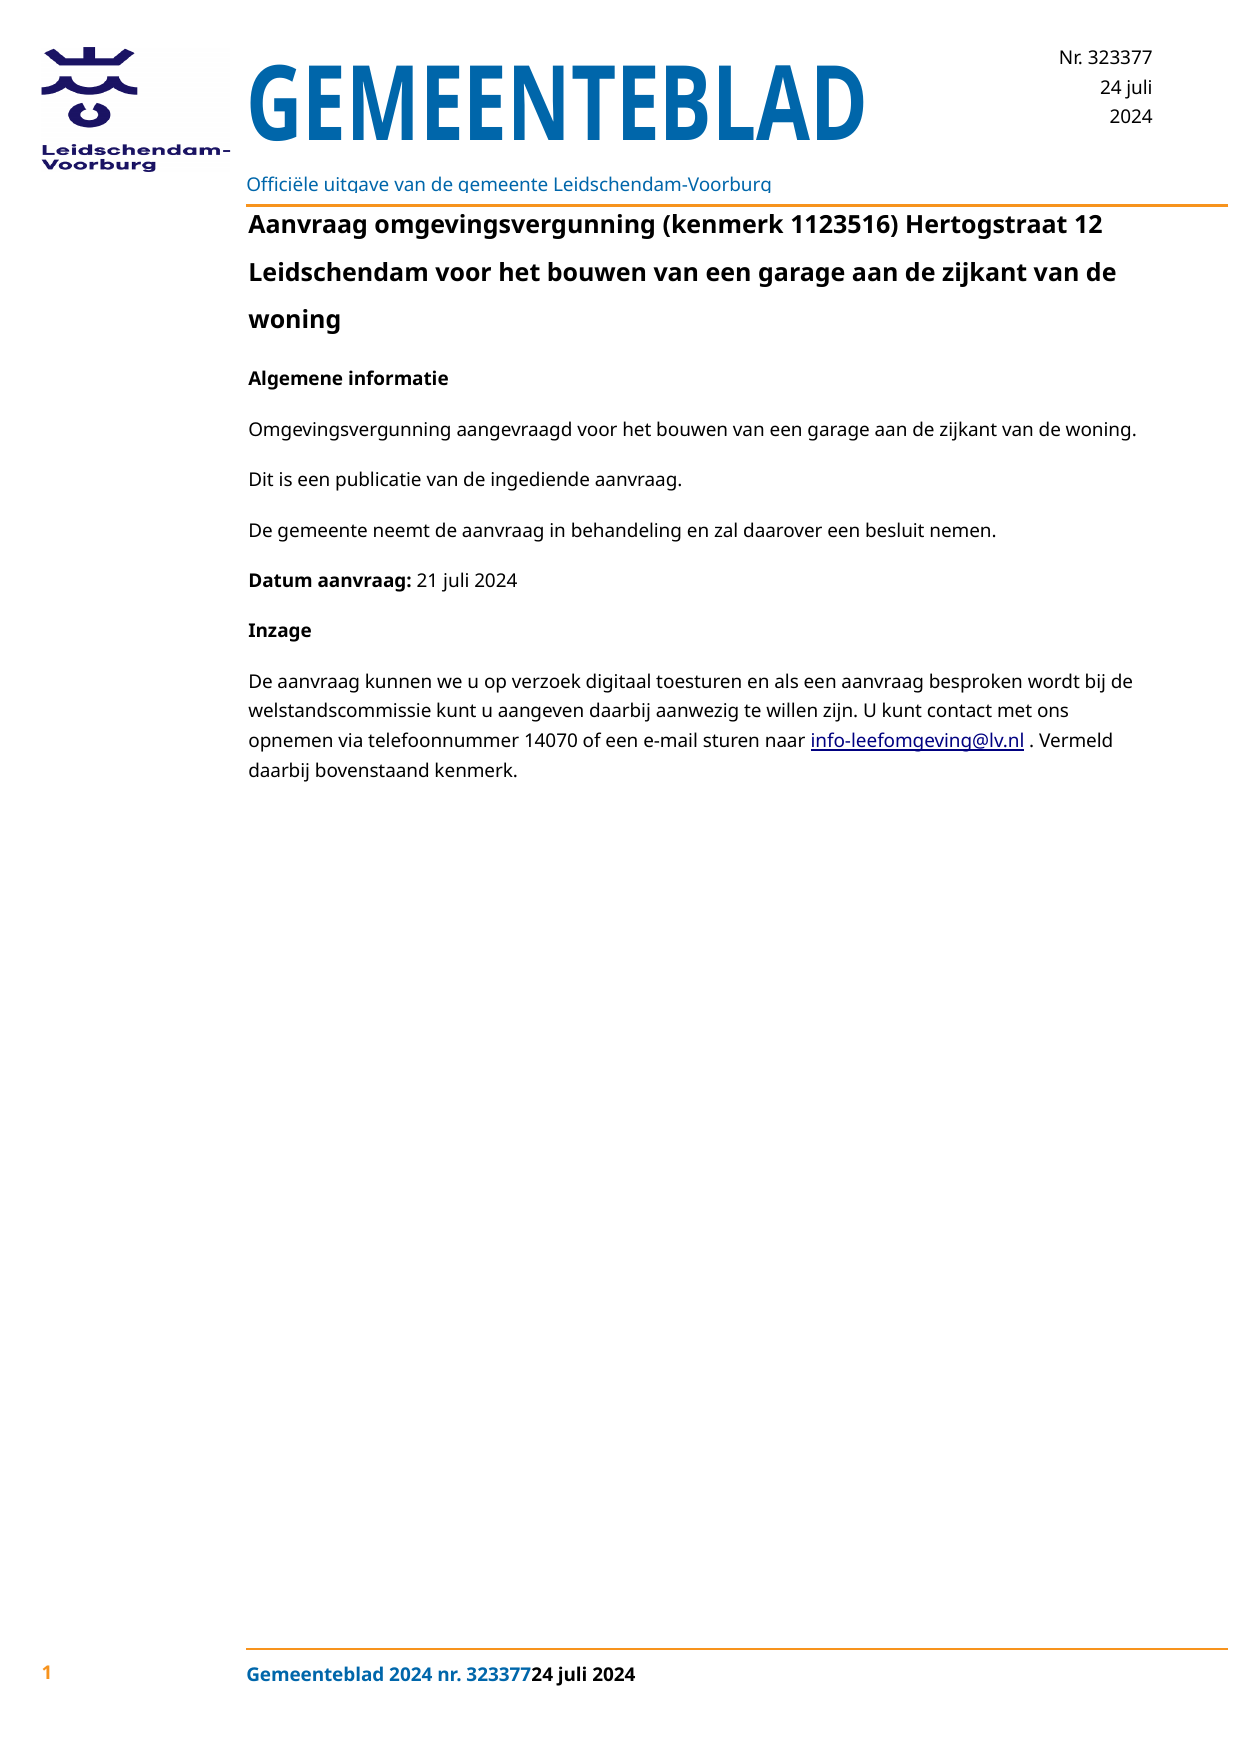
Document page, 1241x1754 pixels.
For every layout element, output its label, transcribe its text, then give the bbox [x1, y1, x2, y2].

text De gemeente neemt de aanvraag in behandeling en zal daarover een besluit nemen. [248, 517, 1152, 542]
text Datum aanvraag: 21 juli 2024 [248, 567, 1152, 593]
text Inzage [248, 618, 1152, 643]
text Dit is een publicatie van de ingediende aanvraag. [248, 466, 1152, 492]
text Algemene informatie [248, 366, 1152, 391]
text De aanvraag kunnen we u op verzoek digitaal toesturen en als een aanvraag besproken wordt bij de welstandscommissie kunt u aangeven daarbij aanwezig te willen zijn. U kunt contact met ons opnemen via telefoonnummer 14070 of een e-mail sturen naar info-leefomgeving@lv.nl . Vermeld daarbij bovenstaand kenmerk. [248, 668, 1152, 782]
picture [41, 47, 231, 172]
text Omgevingsvergunning aangevraagd voor het bouwen van een garage aan de zijkant van de woning. [248, 416, 1152, 442]
text Aanvraag omgevingsvergunning (kenmerk 1123516) Hertogstraat 12 Leidschendam voor het bouwen van een garage aan de zijkant van de woning [248, 207, 1152, 336]
